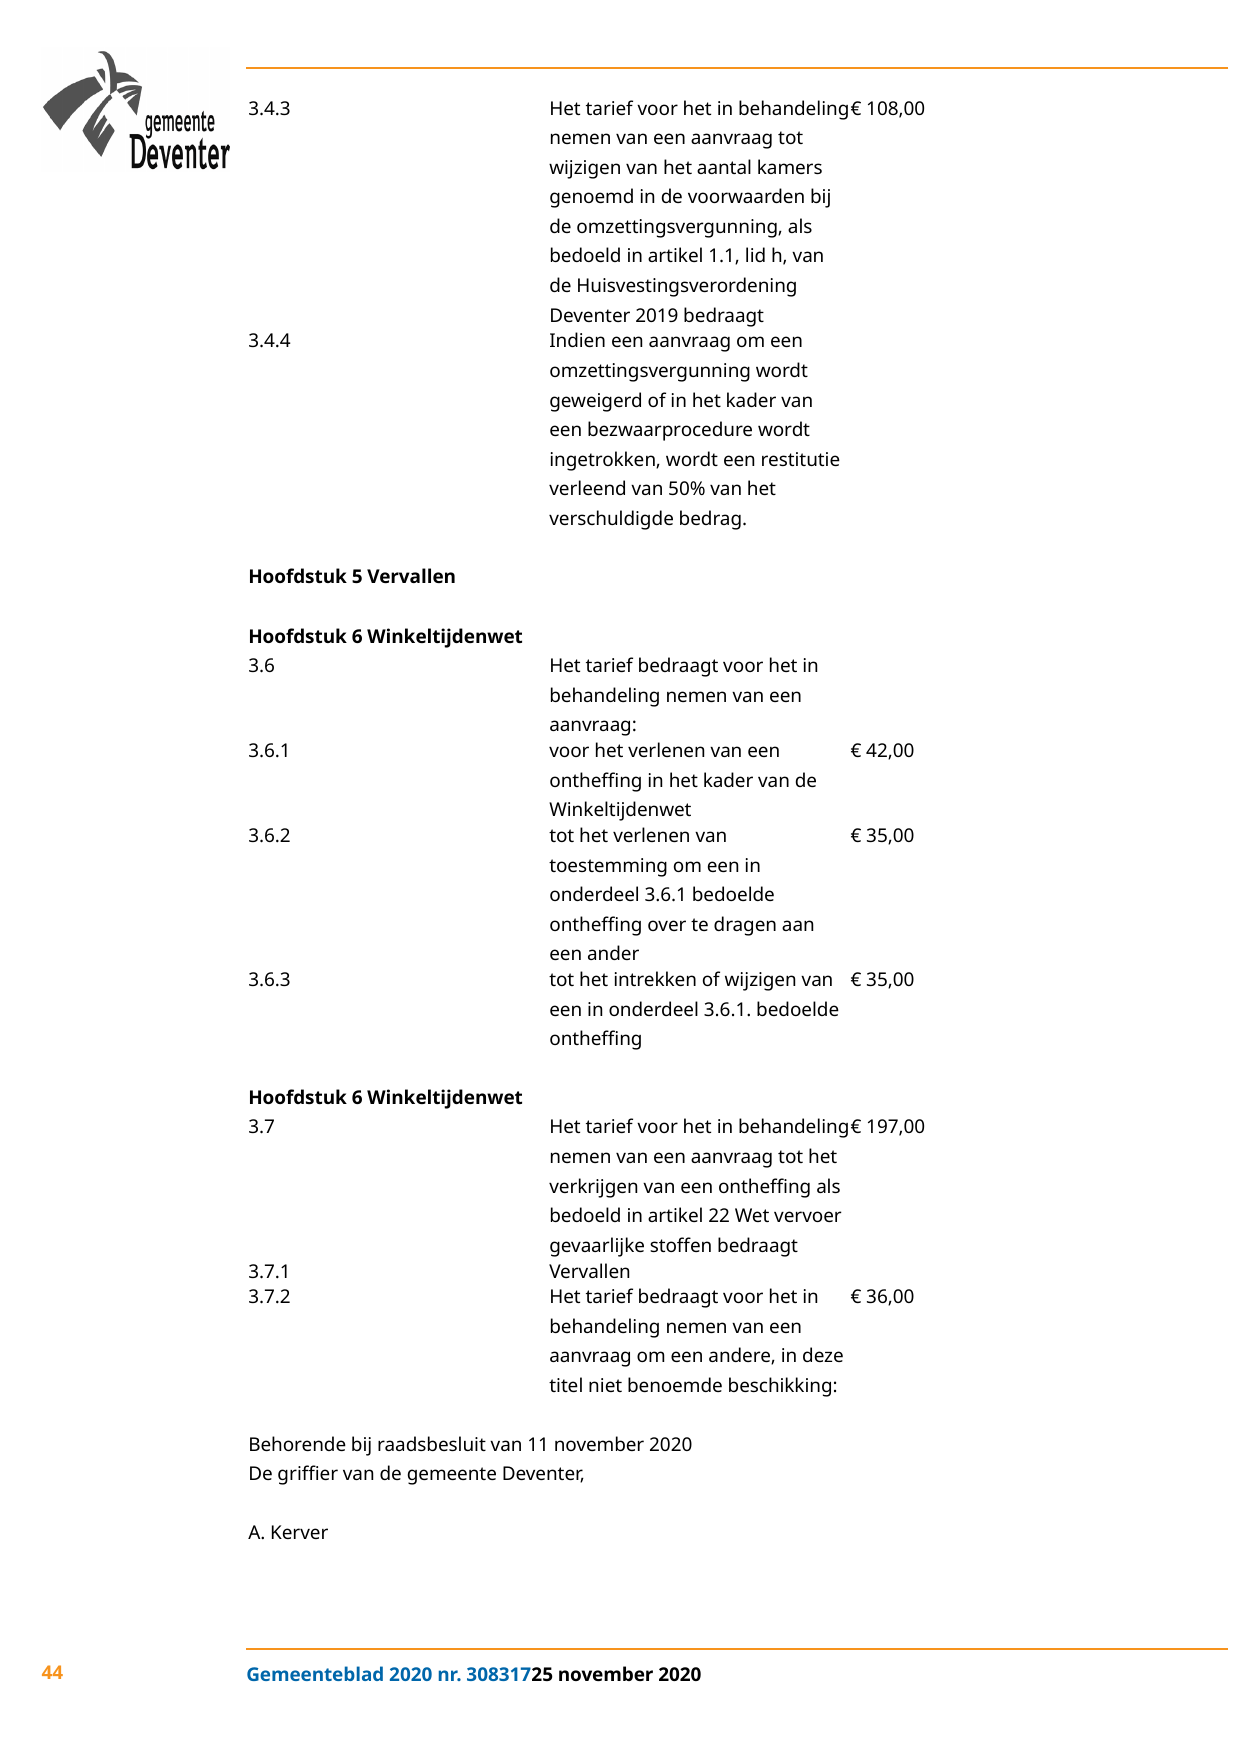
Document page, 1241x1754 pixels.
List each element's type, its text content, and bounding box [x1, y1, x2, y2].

text Hoofdstuk 6 Winkeltijdenwet [248, 623, 1152, 648]
table_cell Indien een aanvraag om een omzettingsvergunning wordt geweigerd of in het kader van een bezwaarprocedure wordt ingetrokken, wordt een restitutie verleend van 50% van het verschuldigde bedrag. [549, 328, 850, 531]
text A. Kerver [248, 1519, 1152, 1545]
table_header Het tarief voor het in behandeling nemen van een aanvraag tot het verkrijgen van een ontheffing als bedoeld in artikel 22 Wet vervoer gevaarlijke stoffen bedraagt [549, 1114, 850, 1258]
table_header [850, 653, 1152, 737]
text Hoofdstuk 5 Vervallen [248, 564, 1152, 589]
table_cell € 35,00 [850, 966, 1152, 1051]
table_cell 3.4.3 [248, 95, 549, 328]
table_cell € 36,00 [850, 1284, 1152, 1398]
table_cell Het tarief bedraagt voor het in behandeling nemen van een aanvraag om een andere, in deze titel niet benoemde beschikking: [549, 1284, 850, 1398]
table_cell [850, 1258, 1152, 1283]
table_header 3.6 [248, 653, 549, 737]
table_header Het tarief bedraagt voor het in behandeling nemen van een aanvraag: [549, 653, 850, 737]
table_cell Het tarief voor het in behandeling nemen van een aanvraag tot wijzigen van het aantal kamers genoemd in de voorwaarden bij de omzettingsvergunning, als bedoeld in artikel 1.1, lid h, van de Huisvestingsverordening Deventer 2019 bedraagt [549, 95, 850, 328]
table_cell 3.6.1 [248, 738, 549, 822]
text Hoofdstuk 6 Winkeltijdenwet [248, 1084, 1152, 1110]
table_cell € 108,00 [850, 95, 1152, 328]
table_cell € 35,00 [850, 822, 1152, 966]
table_cell 3.4.4 [248, 328, 549, 531]
table_cell 3.6.3 [248, 966, 549, 1051]
table_cell tot het intrekken of wijzigen van een in onderdeel 3.6.1. bedoelde ontheffing [549, 966, 850, 1051]
table_cell 3.6.2 [248, 822, 549, 966]
table_cell voor het verlenen van een ontheffing in het kader van de Winkeltijdenwet [549, 738, 850, 822]
text De griffier van de gemeente Deventer, [248, 1460, 1152, 1486]
table_cell tot het verlenen van toestemming om een in onderdeel 3.6.1 bedoelde ontheffing over te dragen aan een ander [549, 822, 850, 966]
text Behorende bij raadsbesluit van 11 november 2020 [248, 1431, 1152, 1457]
table_cell [850, 328, 1152, 531]
table_cell 3.7.1 [248, 1258, 549, 1283]
table_cell 3.7.2 [248, 1284, 549, 1398]
picture [41, 47, 231, 172]
table_cell Vervallen [549, 1258, 850, 1283]
table_header 3.7 [248, 1114, 549, 1258]
table_cell € 42,00 [850, 738, 1152, 822]
table_header € 197,00 [850, 1114, 1152, 1258]
